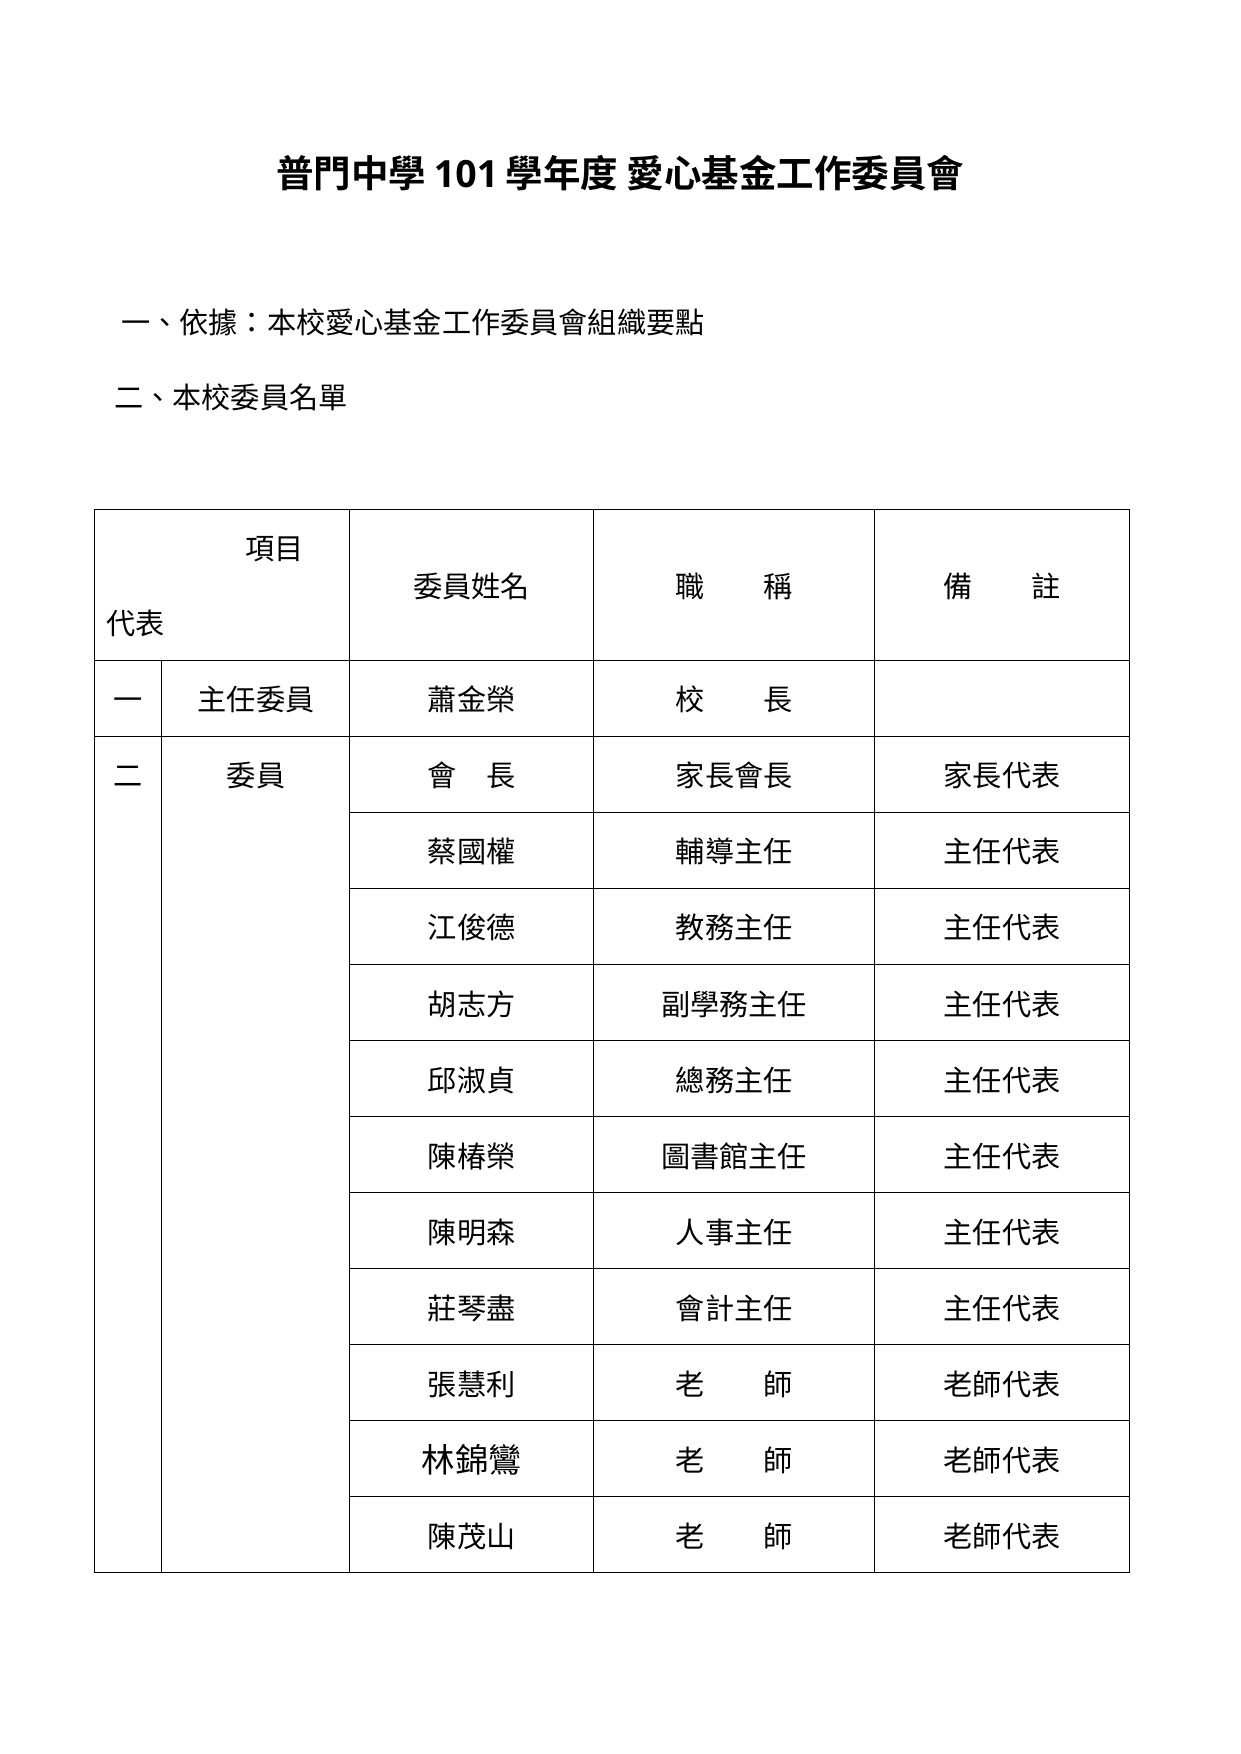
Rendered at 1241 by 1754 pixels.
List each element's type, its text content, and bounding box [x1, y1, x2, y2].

table_cell 副學務主任 [594, 965, 874, 1040]
table_cell 主任代表 [875, 889, 1129, 964]
table_cell 教務主任 [594, 889, 874, 964]
text 普門中學101學年度 愛心基金工作委員會 [106, 133, 1134, 208]
table_cell 老 師 [594, 1497, 874, 1572]
table_cell 老 師 [594, 1345, 874, 1420]
table_cell 蔡國權 [350, 813, 593, 888]
table_cell 莊琴盡 [350, 1269, 593, 1344]
table_header 職 稱 [594, 510, 874, 659]
table_cell 主任代表 [875, 1041, 1129, 1116]
table_cell 林錦鸞 [350, 1421, 593, 1496]
table_cell 邱淑貞 [350, 1041, 593, 1116]
table_cell 一 [95, 661, 161, 736]
table_cell 校 長 [594, 661, 874, 736]
table_cell 老師代表 [875, 1345, 1129, 1420]
table_cell 老師代表 [875, 1421, 1129, 1496]
table_cell 主任代表 [875, 1117, 1129, 1192]
table_cell 張慧利 [350, 1345, 593, 1420]
table_cell 二 [95, 737, 161, 1572]
table_cell 江俊德 [350, 889, 593, 964]
table_cell 老師代表 [875, 1497, 1129, 1572]
table_cell 老 師 [594, 1421, 874, 1496]
text 二、本校委員名單 [106, 358, 1134, 433]
table_cell 圖書館主任 [594, 1117, 874, 1192]
table_cell 主任代表 [875, 965, 1129, 1040]
text 一、依據：本校愛心基金工作委員會組織要點 [106, 283, 1134, 358]
table_cell 陳明森 [350, 1193, 593, 1268]
table_cell 委員 [162, 737, 349, 1572]
table_cell [875, 661, 1129, 736]
table_header 委員姓名 [350, 510, 593, 659]
table_cell 陳椿榮 [350, 1117, 593, 1192]
table_cell 輔導主任 [594, 813, 874, 888]
table_cell 家長代表 [875, 737, 1129, 812]
table_cell 家長會長 [594, 737, 874, 812]
table_cell 會計主任 [594, 1269, 874, 1344]
table_cell 陳茂山 [350, 1497, 593, 1572]
table_cell 主任代表 [875, 1193, 1129, 1268]
table_header 備 註 [875, 510, 1129, 659]
table_cell 主任委員 [162, 661, 349, 736]
table_cell 人事主任 [594, 1193, 874, 1268]
table_cell 主任代表 [875, 1269, 1129, 1344]
table_cell 主任代表 [875, 813, 1129, 888]
table_cell 胡志方 [350, 965, 593, 1040]
table_header 項目 代表 [95, 510, 349, 659]
table_cell 會 長 [350, 737, 593, 812]
table_cell 總務主任 [594, 1041, 874, 1116]
table_cell 蕭金榮 [350, 661, 593, 736]
